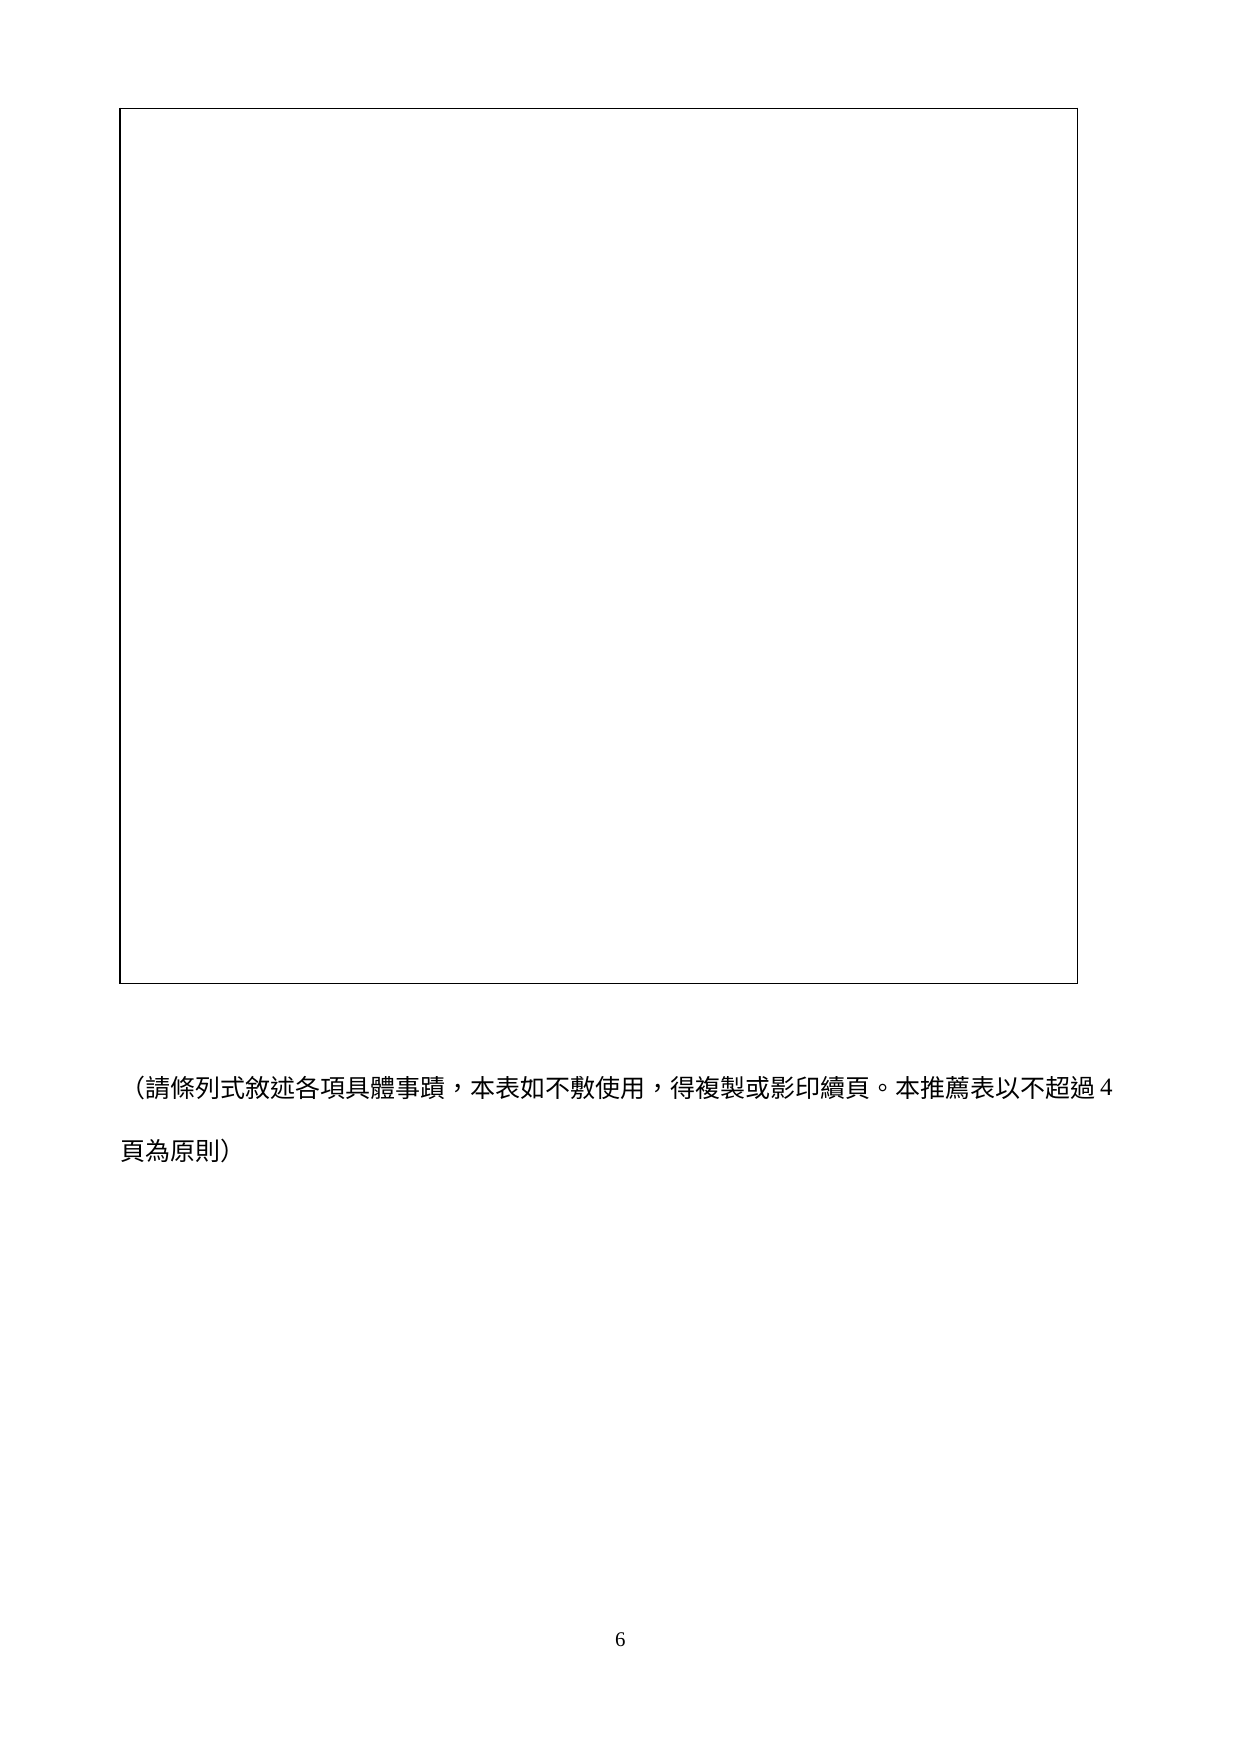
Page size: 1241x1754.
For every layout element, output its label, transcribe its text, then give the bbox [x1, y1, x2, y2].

text （請條列式敘述各項具體事蹟，本表如不敷使用，得複製或影印續頁。本推薦表以不超過4頁為原則） [120, 1045, 1120, 1170]
table_cell [121, 109, 1077, 983]
